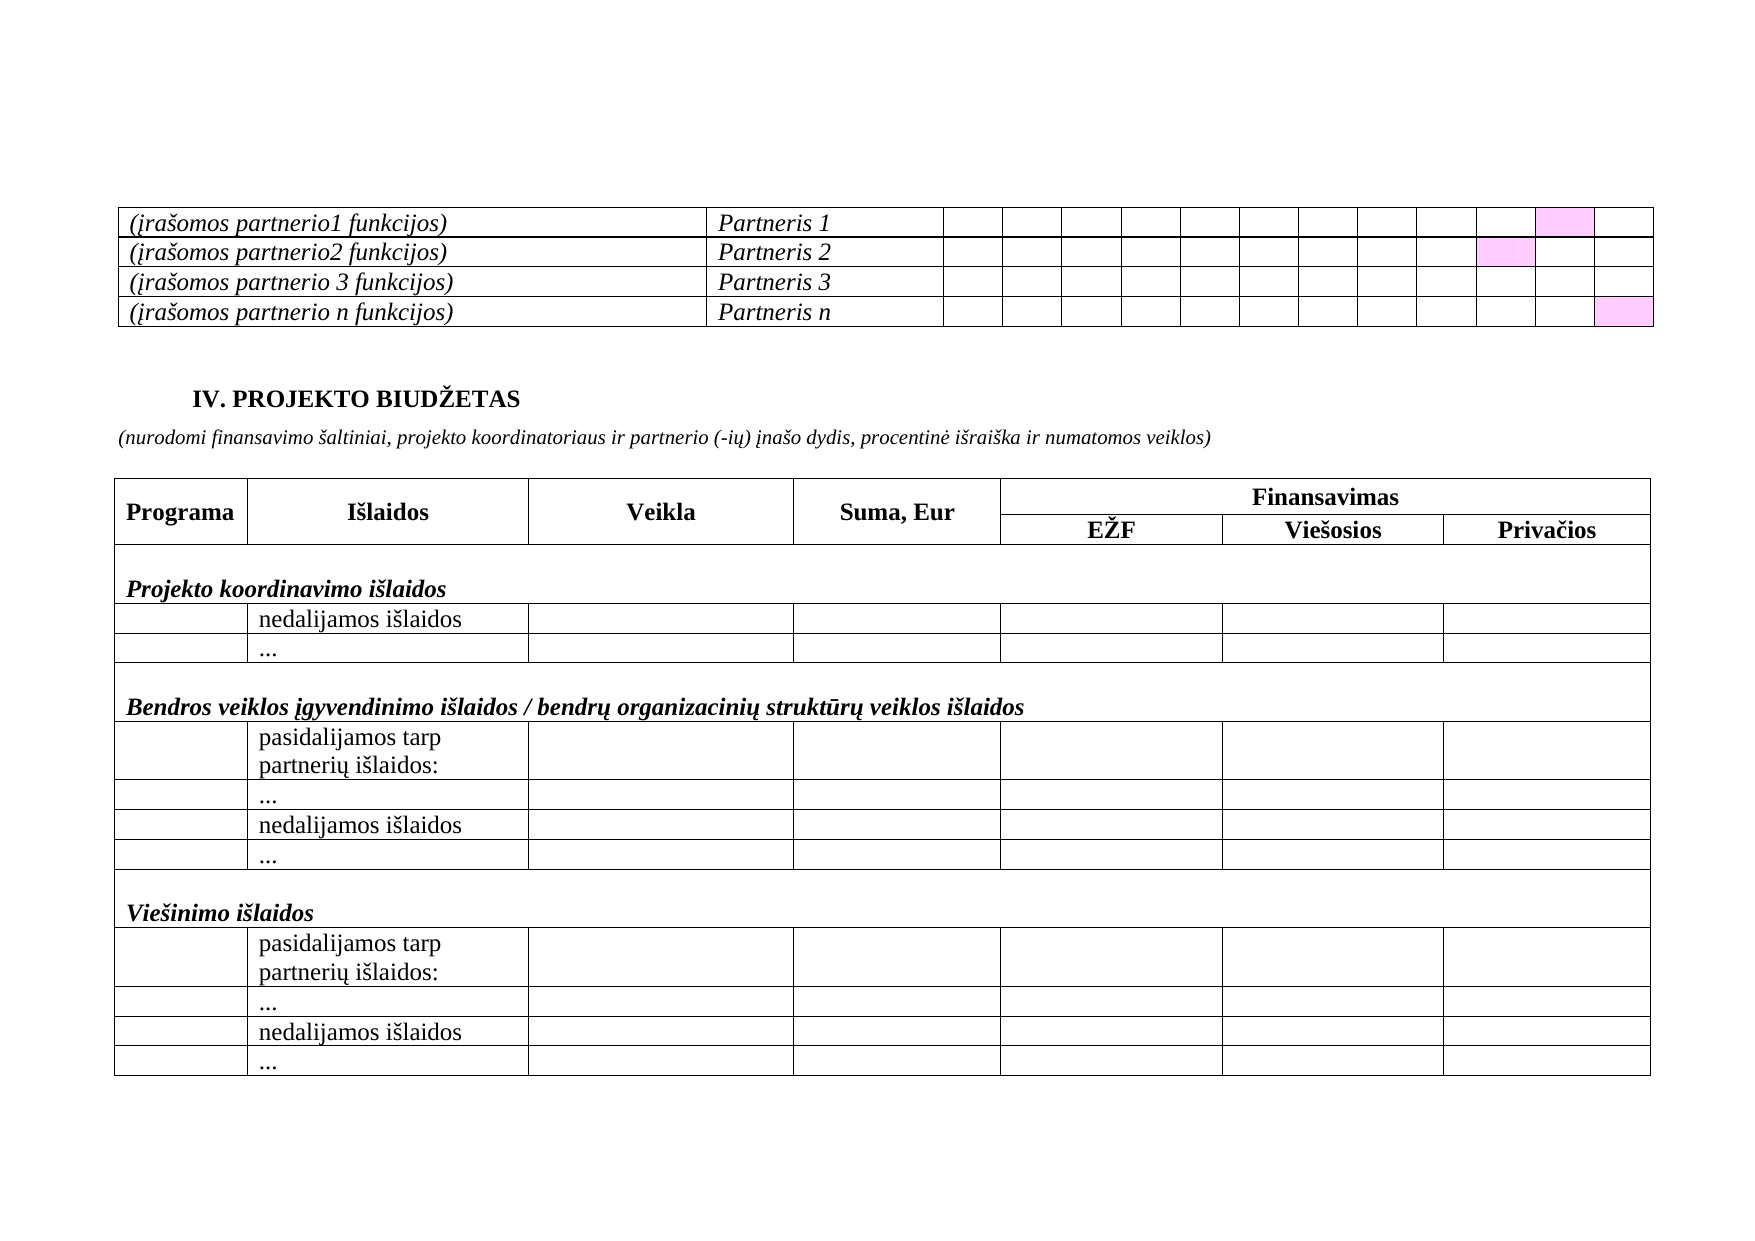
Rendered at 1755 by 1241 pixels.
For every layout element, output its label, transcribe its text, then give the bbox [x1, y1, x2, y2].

table_cell ... [248, 987, 528, 1016]
text (nurodomi finansavimo šaltiniai, projekto koordinatoriaus ir partnerio (-ių) įnašo dydis, procentinė išraiška ir numatomos veiklos) [118, 425, 1636, 449]
table_cell nedalijamos išlaidos [248, 1017, 528, 1045]
table_cell [529, 1046, 793, 1075]
table_cell [1477, 208, 1535, 236]
table_cell [794, 1017, 1000, 1045]
table_cell [1444, 780, 1650, 809]
table_cell [1003, 297, 1061, 326]
table_cell ... [248, 780, 528, 809]
table_cell [115, 840, 247, 869]
table_cell [1003, 267, 1061, 296]
table_cell [1001, 928, 1222, 986]
table_cell (įrašomos partnerio 3 funkcijos) [119, 267, 706, 296]
table_cell [1444, 1017, 1650, 1045]
table_cell [1299, 238, 1357, 266]
table_cell [115, 604, 247, 632]
table_cell [1444, 840, 1650, 869]
table_cell pasidalijamos tarp partnerių išlaidos: [248, 722, 528, 779]
table_cell [1444, 634, 1650, 662]
table_cell [115, 928, 247, 986]
table_cell [794, 810, 1000, 839]
table_cell ... [248, 1046, 528, 1075]
table_cell [1240, 208, 1298, 236]
table_cell [1595, 238, 1653, 266]
table_cell Projekto koordinavimo išlaidos [115, 545, 1650, 603]
table_cell [529, 722, 793, 779]
table_cell Privačios [1444, 515, 1650, 544]
table_cell nedalijamos išlaidos [248, 810, 528, 839]
table_cell [1122, 208, 1180, 236]
table_cell [1062, 297, 1121, 326]
table_cell [1001, 634, 1222, 662]
table_cell [529, 1017, 793, 1045]
table_header Finansavimas [1001, 479, 1650, 514]
table_cell [1223, 987, 1443, 1016]
table_cell [1223, 928, 1443, 986]
text IV. PROJEKTO BIUDŽETAS [118, 384, 1636, 413]
table_cell Viešosios [1223, 515, 1443, 544]
table_cell [115, 780, 247, 809]
table_cell [1444, 928, 1650, 986]
table_cell ... [248, 634, 528, 662]
table_header Išlaidos [248, 479, 528, 544]
table_cell [115, 810, 247, 839]
table_cell [1417, 297, 1476, 326]
table_cell [1001, 780, 1222, 809]
table_cell [1536, 208, 1594, 236]
table_cell [115, 987, 247, 1016]
table_cell [1444, 722, 1650, 779]
table_cell [1001, 1017, 1222, 1045]
table_cell (įrašomos partnerio2 funkcijos) [119, 238, 706, 266]
table_cell [1444, 1046, 1650, 1075]
table_cell [115, 1046, 247, 1075]
table_cell [794, 604, 1000, 632]
table_cell [794, 987, 1000, 1016]
table_cell [1417, 238, 1476, 266]
table_cell [1223, 722, 1443, 779]
table_cell [1299, 208, 1357, 236]
table_cell [1444, 987, 1650, 1016]
table_cell [115, 634, 247, 662]
table_cell [529, 987, 793, 1016]
table_cell [1240, 238, 1298, 266]
table_cell [1122, 238, 1180, 266]
table_cell Partneris n [707, 297, 943, 326]
table_cell [1358, 208, 1416, 236]
table_cell [1536, 297, 1594, 326]
table_cell Partneris 1 [707, 208, 943, 236]
table_cell [529, 810, 793, 839]
table_cell [1299, 267, 1357, 296]
table_cell [1223, 780, 1443, 809]
table_cell [115, 722, 247, 779]
table_cell [1223, 810, 1443, 839]
table_cell [1536, 238, 1594, 266]
table_cell [1358, 297, 1416, 326]
table_header Programa [115, 479, 247, 544]
table_cell [944, 208, 1002, 236]
table_cell [1003, 238, 1061, 266]
table_cell [1595, 297, 1653, 326]
table_cell [1001, 604, 1222, 632]
table_cell [1477, 297, 1535, 326]
table_cell [794, 780, 1000, 809]
table_cell [1444, 810, 1650, 839]
table_cell [1358, 267, 1416, 296]
table_cell Viešinimo išlaidos [115, 870, 1650, 927]
table_cell [1062, 208, 1121, 236]
table_cell [1477, 238, 1535, 266]
table_cell Partneris 2 [707, 238, 943, 266]
table_cell [529, 780, 793, 809]
table_cell [1181, 267, 1239, 296]
table_cell [1299, 297, 1357, 326]
table_cell [944, 238, 1002, 266]
table_cell [115, 1017, 247, 1045]
table_cell [1536, 267, 1594, 296]
table_cell Bendros veiklos įgyvendinimo išlaidos / bendrų organizacinių struktūrų veiklos išlaidos [115, 663, 1650, 721]
table_cell ... [248, 840, 528, 869]
table_cell [1181, 238, 1239, 266]
table_cell [1062, 238, 1121, 266]
table_cell [1477, 267, 1535, 296]
table_cell [794, 928, 1000, 986]
table_cell [1358, 238, 1416, 266]
table_cell [1240, 267, 1298, 296]
table_cell [1223, 1046, 1443, 1075]
table_cell Partneris 3 [707, 267, 943, 296]
table_cell [944, 297, 1002, 326]
table_cell [1062, 267, 1121, 296]
table_cell [794, 840, 1000, 869]
table_cell [1444, 604, 1650, 632]
table_cell [1001, 810, 1222, 839]
table_cell pasidalijamos tarp partnerių išlaidos: [248, 928, 528, 986]
table_cell [1003, 208, 1061, 236]
table_cell [944, 267, 1002, 296]
table_cell [529, 840, 793, 869]
table_cell [1001, 987, 1222, 1016]
table_cell [1181, 208, 1239, 236]
table_header Veikla [529, 479, 793, 544]
table_cell [1223, 604, 1443, 632]
table_cell [1223, 634, 1443, 662]
table_cell [1223, 840, 1443, 869]
table_cell [1001, 1046, 1222, 1075]
table_cell [1223, 1017, 1443, 1045]
table_cell [529, 604, 793, 632]
table_cell [529, 928, 793, 986]
table_cell [794, 722, 1000, 779]
table_cell [794, 634, 1000, 662]
table_cell EŽF [1001, 515, 1222, 544]
table_cell [1001, 840, 1222, 869]
table_cell [1595, 267, 1653, 296]
table_header Suma, Eur [794, 479, 1000, 544]
table_cell [1240, 297, 1298, 326]
table_cell [1181, 297, 1239, 326]
table_cell [1001, 722, 1222, 779]
table_cell (įrašomos partnerio n funkcijos) [119, 297, 706, 326]
table_cell (įrašomos partnerio1 funkcijos) [119, 208, 706, 236]
table_cell [1417, 267, 1476, 296]
table_cell [1595, 208, 1653, 236]
table_cell [1122, 297, 1180, 326]
table_cell [529, 634, 793, 662]
table_cell nedalijamos išlaidos [248, 604, 528, 632]
table_cell [794, 1046, 1000, 1075]
table_cell [1122, 267, 1180, 296]
table_cell [1417, 208, 1476, 236]
